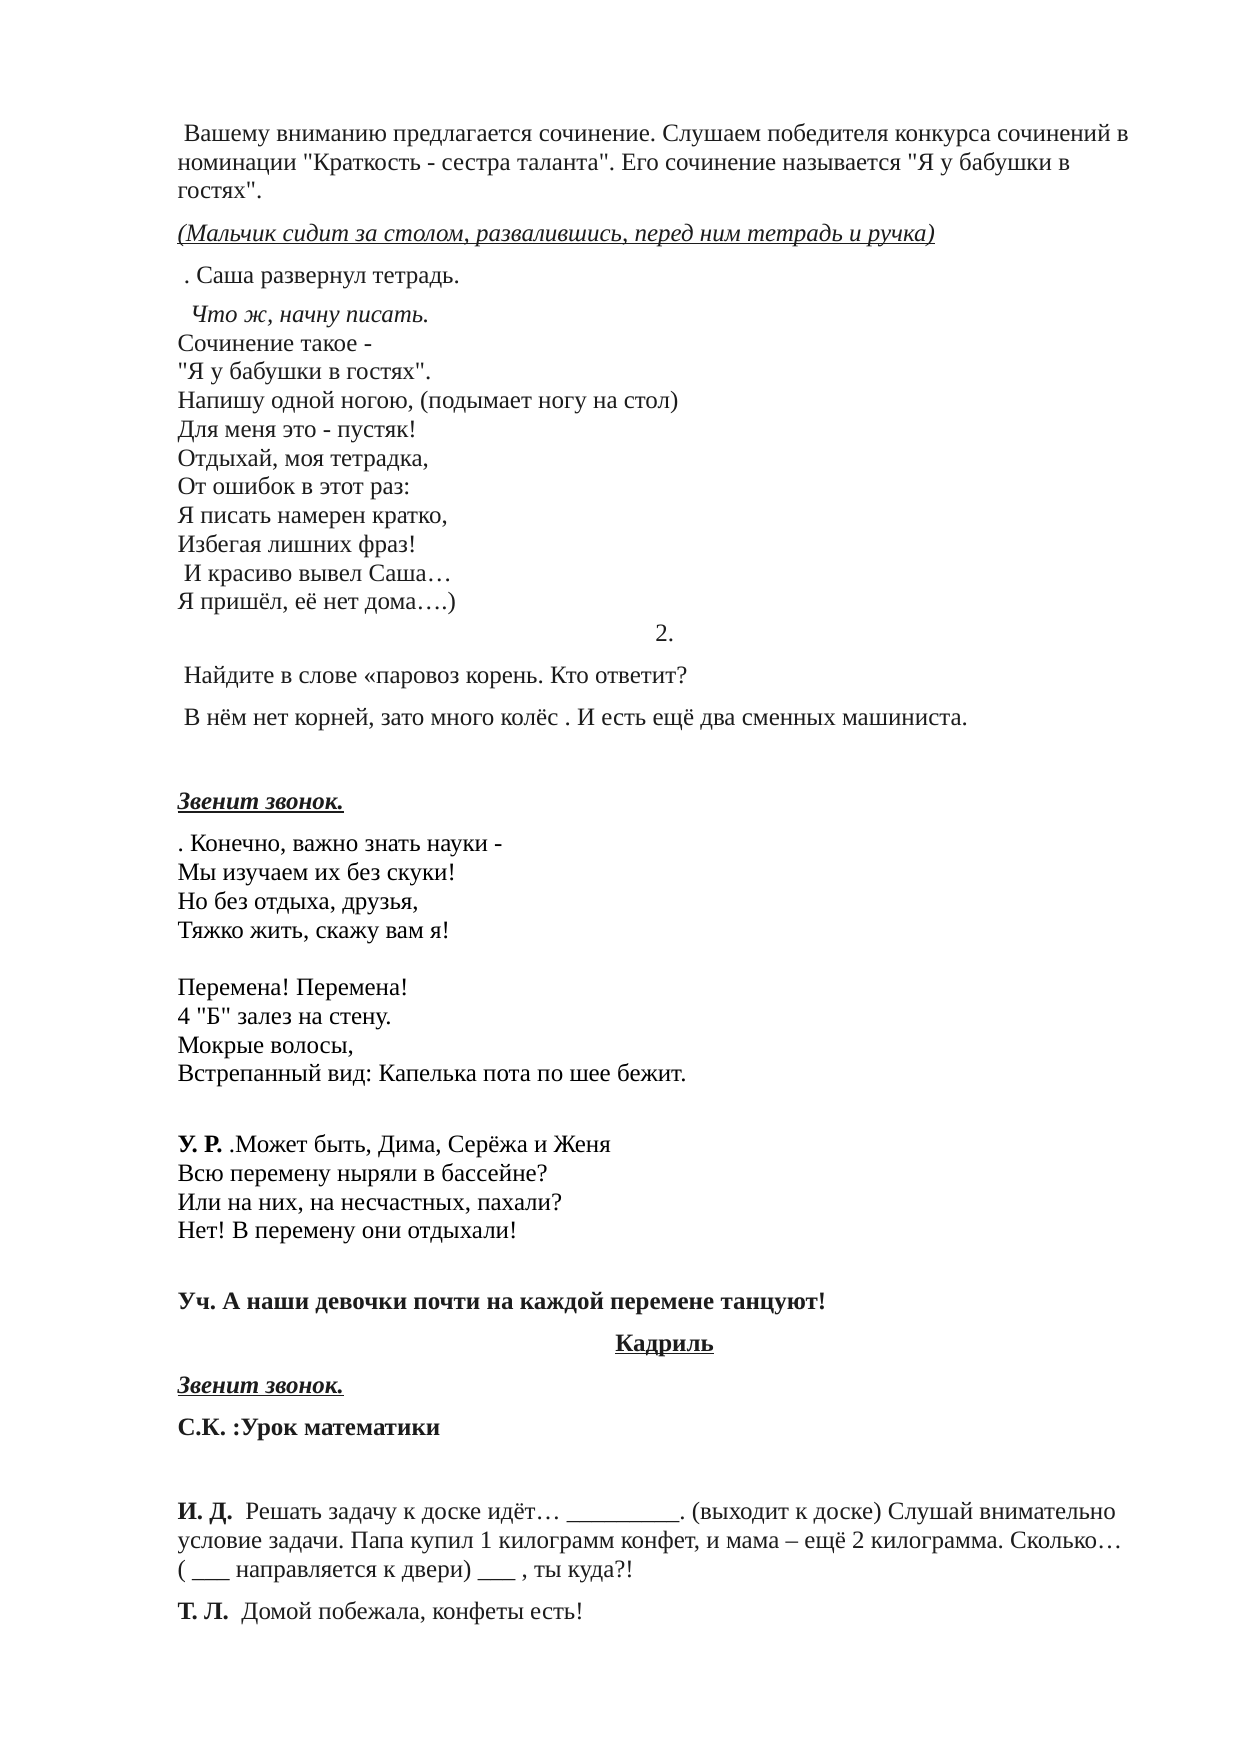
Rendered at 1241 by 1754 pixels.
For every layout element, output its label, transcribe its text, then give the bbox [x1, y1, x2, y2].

text Звенит звонок. [177, 786, 1152, 815]
text Отдыхай, моя тетрадка, [177, 443, 1152, 471]
text С.К. :Урок математики [177, 1412, 1152, 1441]
text Найдите в слове «паровоз корень. Кто ответит? [177, 660, 1152, 689]
text Вашему вниманию предлагается сочинение. Слушаем победителя конкурса сочинений в номинации "Краткость - сестра таланта". Его сочинение называется "Я у бабушки в гостях". [177, 118, 1152, 204]
text Избегая лишних фраз! [177, 529, 1152, 558]
text Напишу одной ногою, (подымает ногу на стол) [177, 385, 1152, 414]
text Сочинение такое - [177, 328, 1152, 356]
text Т. Л. Домой побежала, конфеты есть! [177, 1596, 1152, 1624]
text (Мальчик сидит за столом, развалившись, перед ним тетрадь и ручка) [177, 218, 1152, 246]
text Кадриль [177, 1328, 1152, 1357]
text "Я у бабушки в гостях". [177, 356, 1152, 385]
text Звенит звонок. [177, 1370, 1152, 1399]
text В нём нет корней, зато много колёс . И есть ещё два сменных машиниста. [177, 702, 1152, 731]
text 2. [177, 618, 1152, 647]
text От ошибок в этот раз: [177, 471, 1152, 500]
text . Саша развернул тетрадь. [177, 260, 1152, 288]
text У. Р. .Может быть, Дима, Серёжа и Женя Всю перемену ныряли в бассейне? Или на них, на несчастных, пахали? Нет! В перемену они отдыхали! [177, 1129, 1152, 1272]
text Для меня это - пустяк! [177, 414, 1152, 443]
text И. Д. Решать задачу к доске идёт… _________. (выходит к доске) Слушай внимательно условие задачи. Папа купил 1 килограмм конфет, и мама – ещё 2 килограмма. Сколько… ( ___ направляется к двери) ___ , ты куда?! [177, 1496, 1152, 1582]
text . Конечно, важно знать науки - Мы изучаем их без скуки! Но без отдыха, друзья, Тяжко жить, скажу вам я! Перемена! Перемена! 4 "Б" залез на стену. Мокрые волосы, Встрепанный вид: Капелька пота по шее бежит. [177, 828, 1152, 1116]
text Что ж, начну писать. [177, 299, 1152, 328]
text И красиво вывел Саша… [177, 558, 1152, 586]
text Я писать намерен кратко, [177, 500, 1152, 529]
text Уч. А наши девочки почти на каждой перемене танцуют! [177, 1286, 1152, 1314]
text Я пришёл, её нет дома….) [177, 586, 1152, 615]
